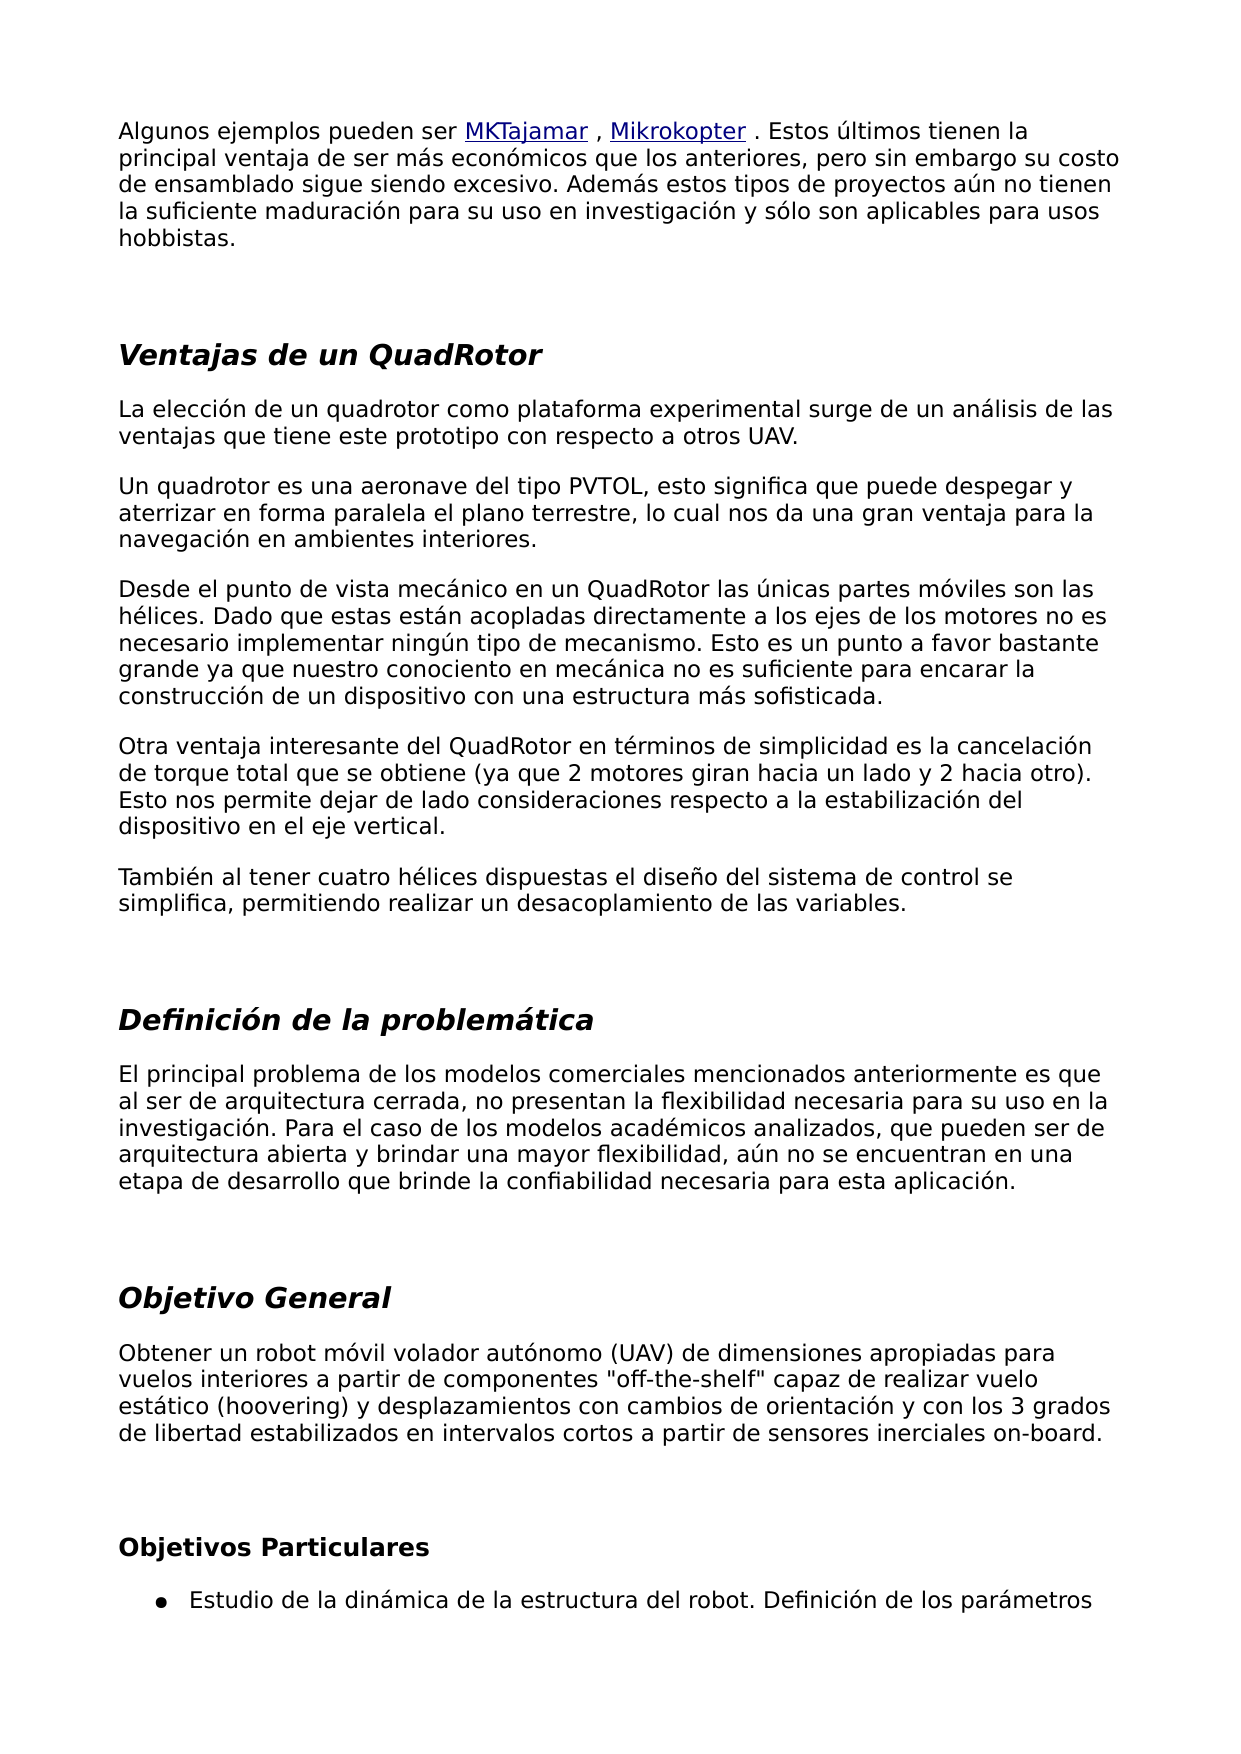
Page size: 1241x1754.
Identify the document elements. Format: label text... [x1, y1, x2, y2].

text Desde el punto de vista mecánico en un QuadRotor las únicas partes móviles son las hélices. Dado que estas están acopladas directamente a los ejes de los motores no es necesario implementar ningún tipo de mecanismo. Esto es un punto a favor bastante grande ya que nuestro conociento en mecánica no es suficiente para encarar la construcción de un dispositivo con una estructura más sofisticada. [118, 577, 1122, 710]
subtitle Definición de la problemática [118, 1004, 1122, 1037]
text Algunos ejemplos pueden ser MKTajamar , Mikrokopter . Estos últimos tienen la principal ventaja de ser más económicos que los anteriores, pero sin embargo su costo de ensamblado sigue siendo excesivo. Además estos tipos de proyectos aún no tienen la suficiente maduración para su uso en investigación y sólo son aplicables para usos hobbistas. [118, 118, 1122, 251]
subtitle Objetivos Particulares [118, 1533, 1122, 1562]
subtitle Objetivo General [118, 1282, 1122, 1315]
subtitle Ventajas de un QuadRotor [118, 338, 1122, 372]
list Estudio de la dinámica de la estructura del robot. Definición de los parámetros [153, 1587, 1122, 1613]
text El principal problema de los modelos comerciales mencionados anteriormente es que al ser de arquitectura cerrada, no presentan la flexibilidad necesaria para su uso en la investigación. Para el caso de los modelos académicos analizados, que pueden ser de arquitectura abierta y brindar una mayor flexibilidad, aún no se encuentran en una etapa de desarrollo que brinde la confiabilidad necesaria para esta aplicación. [118, 1062, 1122, 1195]
text Un quadrotor es una aeronave del tipo PVTOL, esto significa que puede despegar y aterrizar en forma paralela el plano terrestre, lo cual nos da una gran ventaja para la navegación en ambientes interiores. [118, 473, 1122, 553]
text Otra ventaja interesante del QuadRotor en términos de simplicidad es la cancelación de torque total que se obtiene (ya que 2 motores giran hacia un lado y 2 hacia otro). Esto nos permite dejar de lado consideraciones respecto a la estabilización del dispositivo en el eje vertical. [118, 733, 1122, 840]
text Obtener un robot móvil volador autónomo (UAV) de dimensiones apropiadas para vuelos interiores a partir de componentes "off-the-shelf" capaz de realizar vuelo estático (hoovering) y desplazamientos con cambios de orientación y con los 3 grados de libertad estabilizados en intervalos cortos a partir de sensores inerciales on-board. [118, 1340, 1122, 1446]
text También al tener cuatro hélices dispuestas el diseño del sistema de control se simplifica, permitiendo realizar un desacoplamiento de las variables. [118, 864, 1122, 917]
text La elección de un quadrotor como plataforma experimental surge de un análisis de las ventajas que tiene este prototipo con respecto a otros UAV. [118, 396, 1122, 449]
